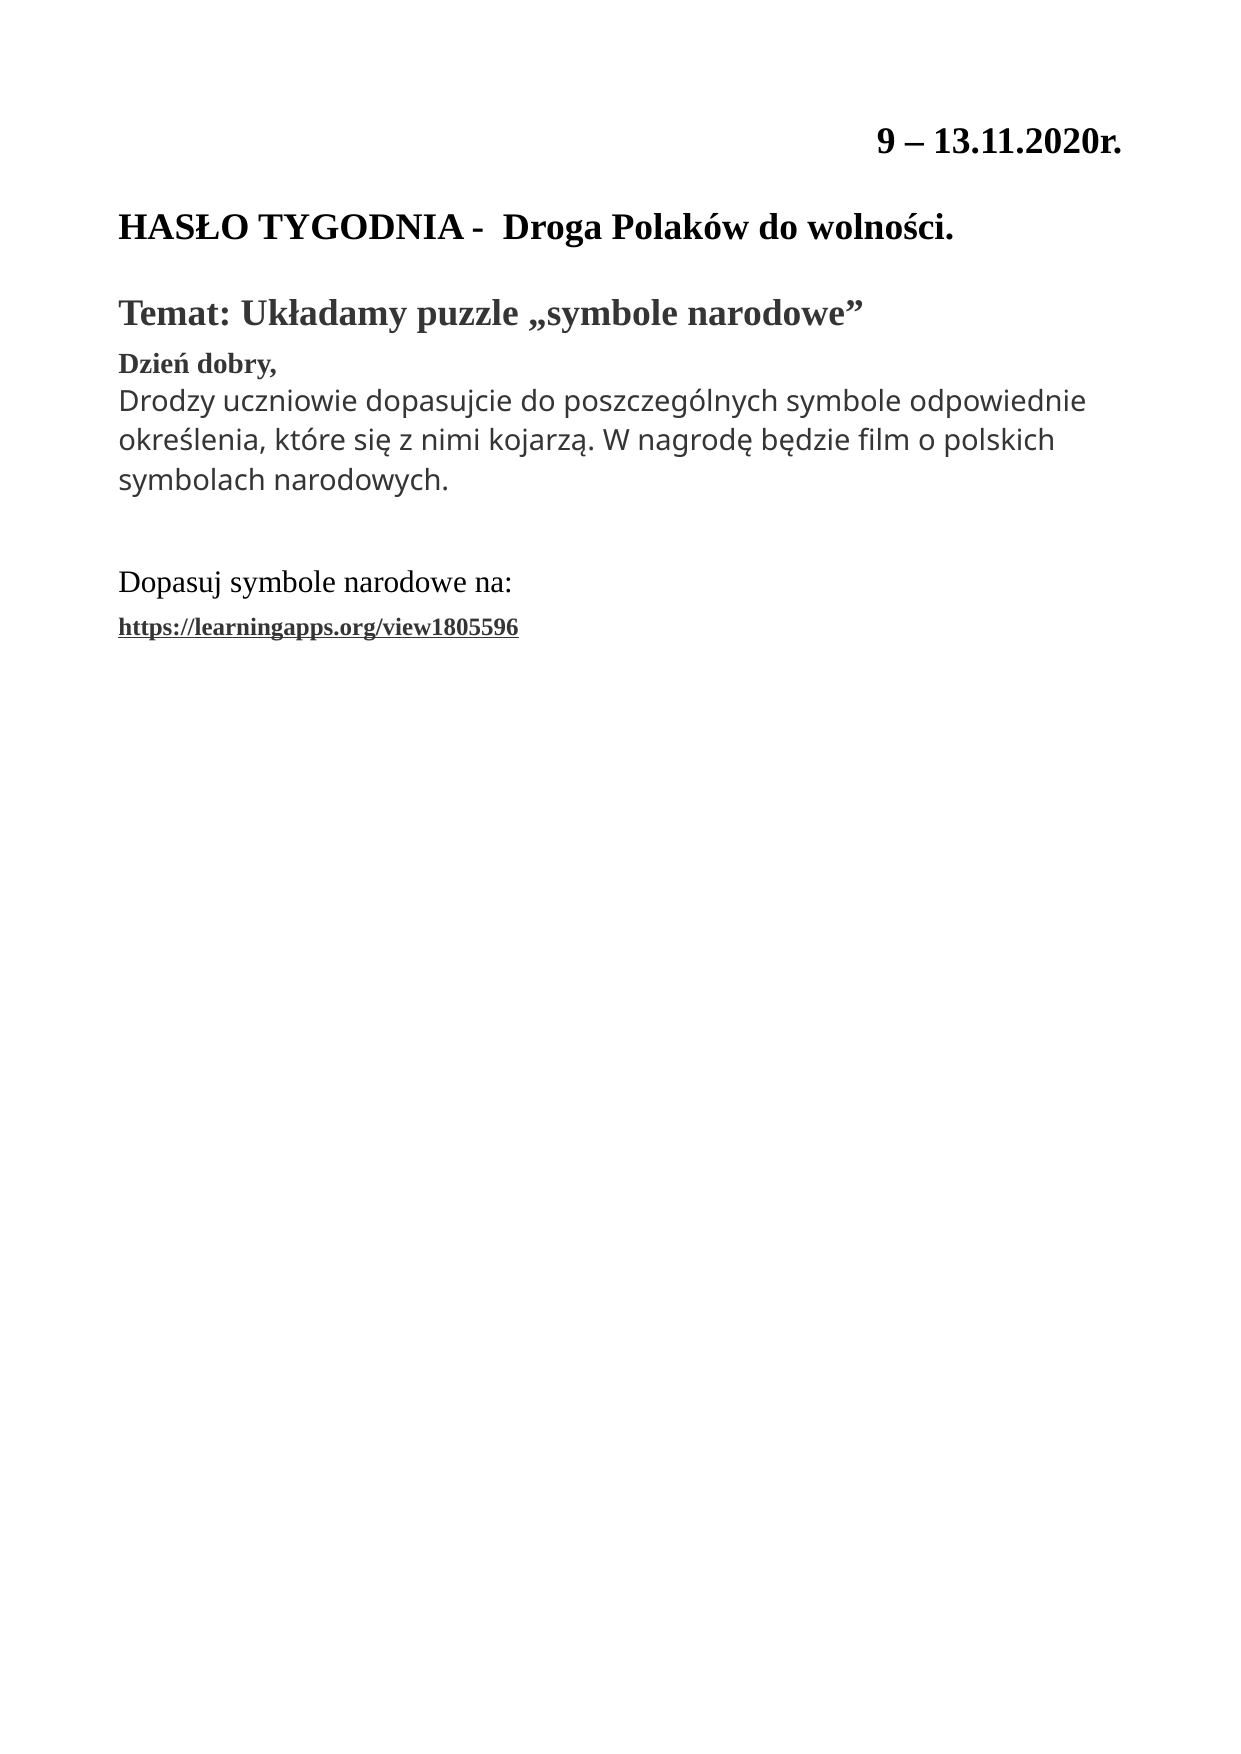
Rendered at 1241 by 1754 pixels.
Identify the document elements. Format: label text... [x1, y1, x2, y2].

text HASŁO TYGODNIA - Droga Polaków do wolności. [118, 204, 1122, 247]
text https://learningapps.org/view1805596 [118, 612, 1122, 641]
text Dzień dobry, [118, 346, 1122, 380]
text 9 – 13.11.2020r. [118, 118, 1122, 161]
text Dopasuj symbole narodowe na: [118, 563, 1122, 599]
text Drodzy uczniowie dopasujcie do poszczególnych symbole odpowiednie określenia, które się z nimi kojarzą. W nagrodę będzie film o polskich symbolach narodowych. [118, 380, 1122, 499]
text Temat: Układamy puzzle „symbole narodowe” [118, 291, 1122, 334]
